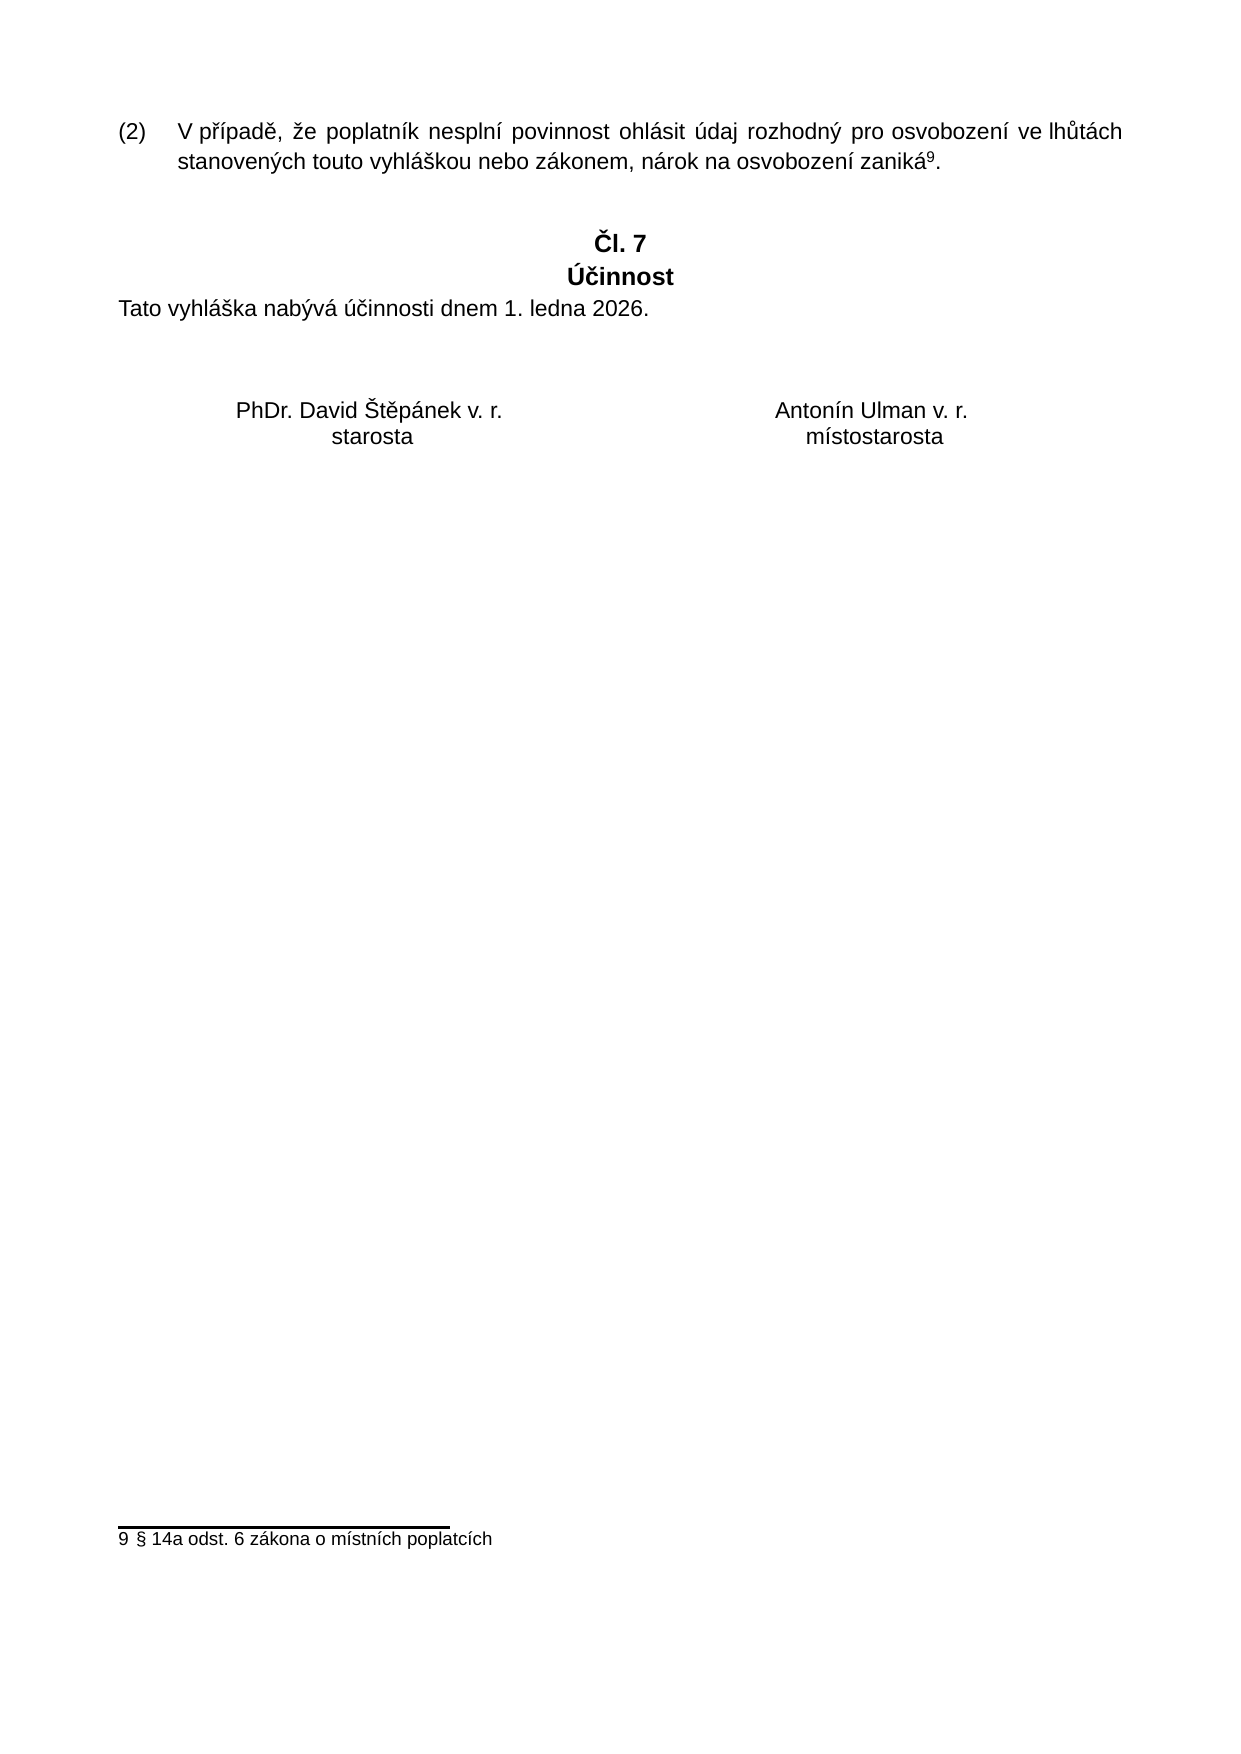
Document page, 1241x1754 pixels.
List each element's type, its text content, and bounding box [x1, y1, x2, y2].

list V případě, že poplatník nesplní povinnost ohlásit údaj rozhodný pro osvobození ve lhůtách stanovených touto vyhláškou nebo zákonem, nárok na osvobození zaniká. [118, 118, 1122, 175]
subtitle Čl. 7 Účinnost [118, 228, 1122, 290]
list § 14a odst. 6 zákona o místních poplatcích [118, 1528, 1122, 1549]
table_header PhDr. David Štěpánek v. r. starosta [118, 337, 620, 455]
text Tato vyhláška nabývá účinnosti dnem 1. ledna 2026. [118, 294, 1122, 321]
table_cell [118, 455, 620, 573]
table_cell [620, 455, 1122, 573]
table_header Antonín Ulman v. r. místostarosta [620, 337, 1122, 455]
